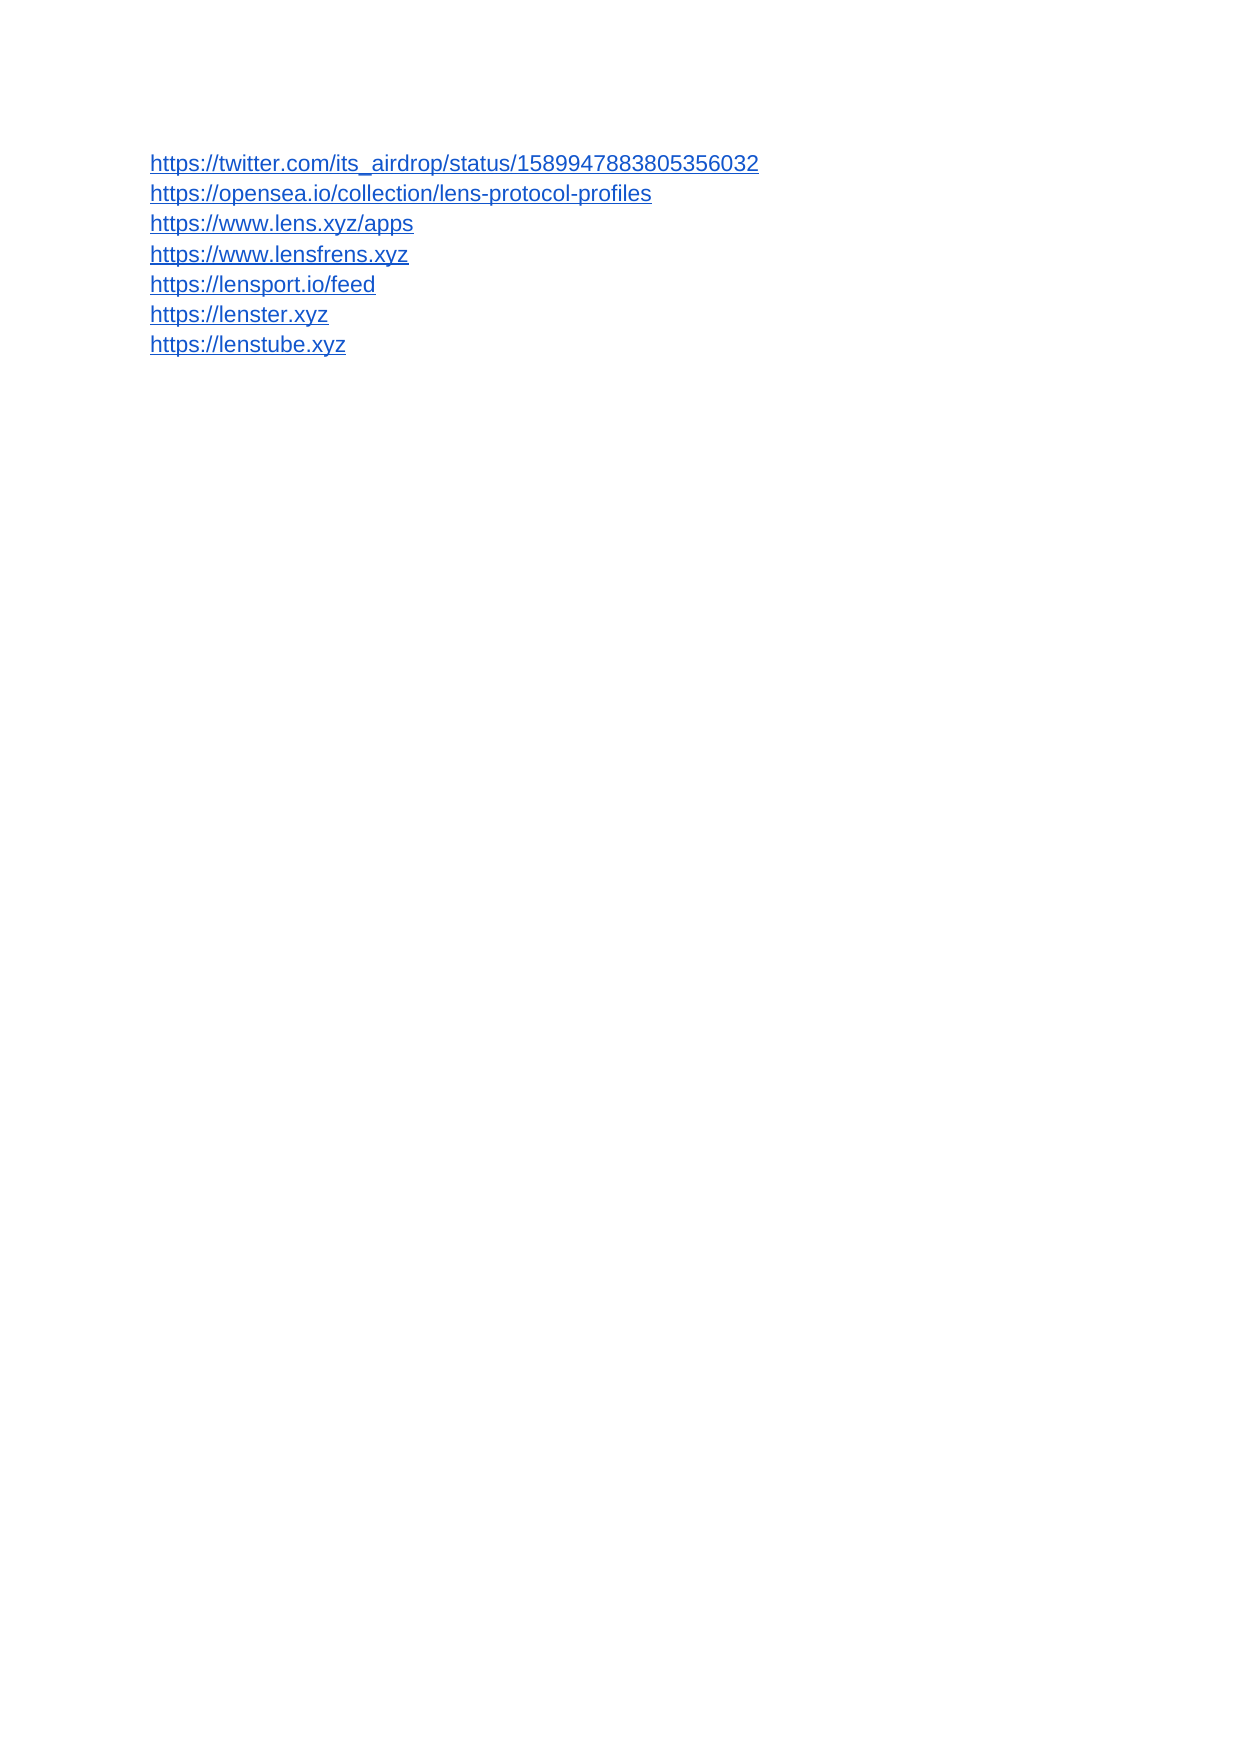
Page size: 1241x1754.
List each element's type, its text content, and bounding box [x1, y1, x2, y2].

text https://lenstube.xyz [150, 331, 1090, 358]
text https://lensport.io/feed [150, 271, 1090, 297]
text https://www.lens.xyz/apps [150, 210, 1090, 237]
text https://lenster.xyz [150, 301, 1090, 327]
text https://opensea.io/collection/lens-protocol-profiles [150, 180, 1090, 207]
text https://twitter.com/its_airdrop/status/1589947883805356032 [150, 150, 1090, 176]
text https://www.lensfrens.xyz [150, 241, 1090, 267]
